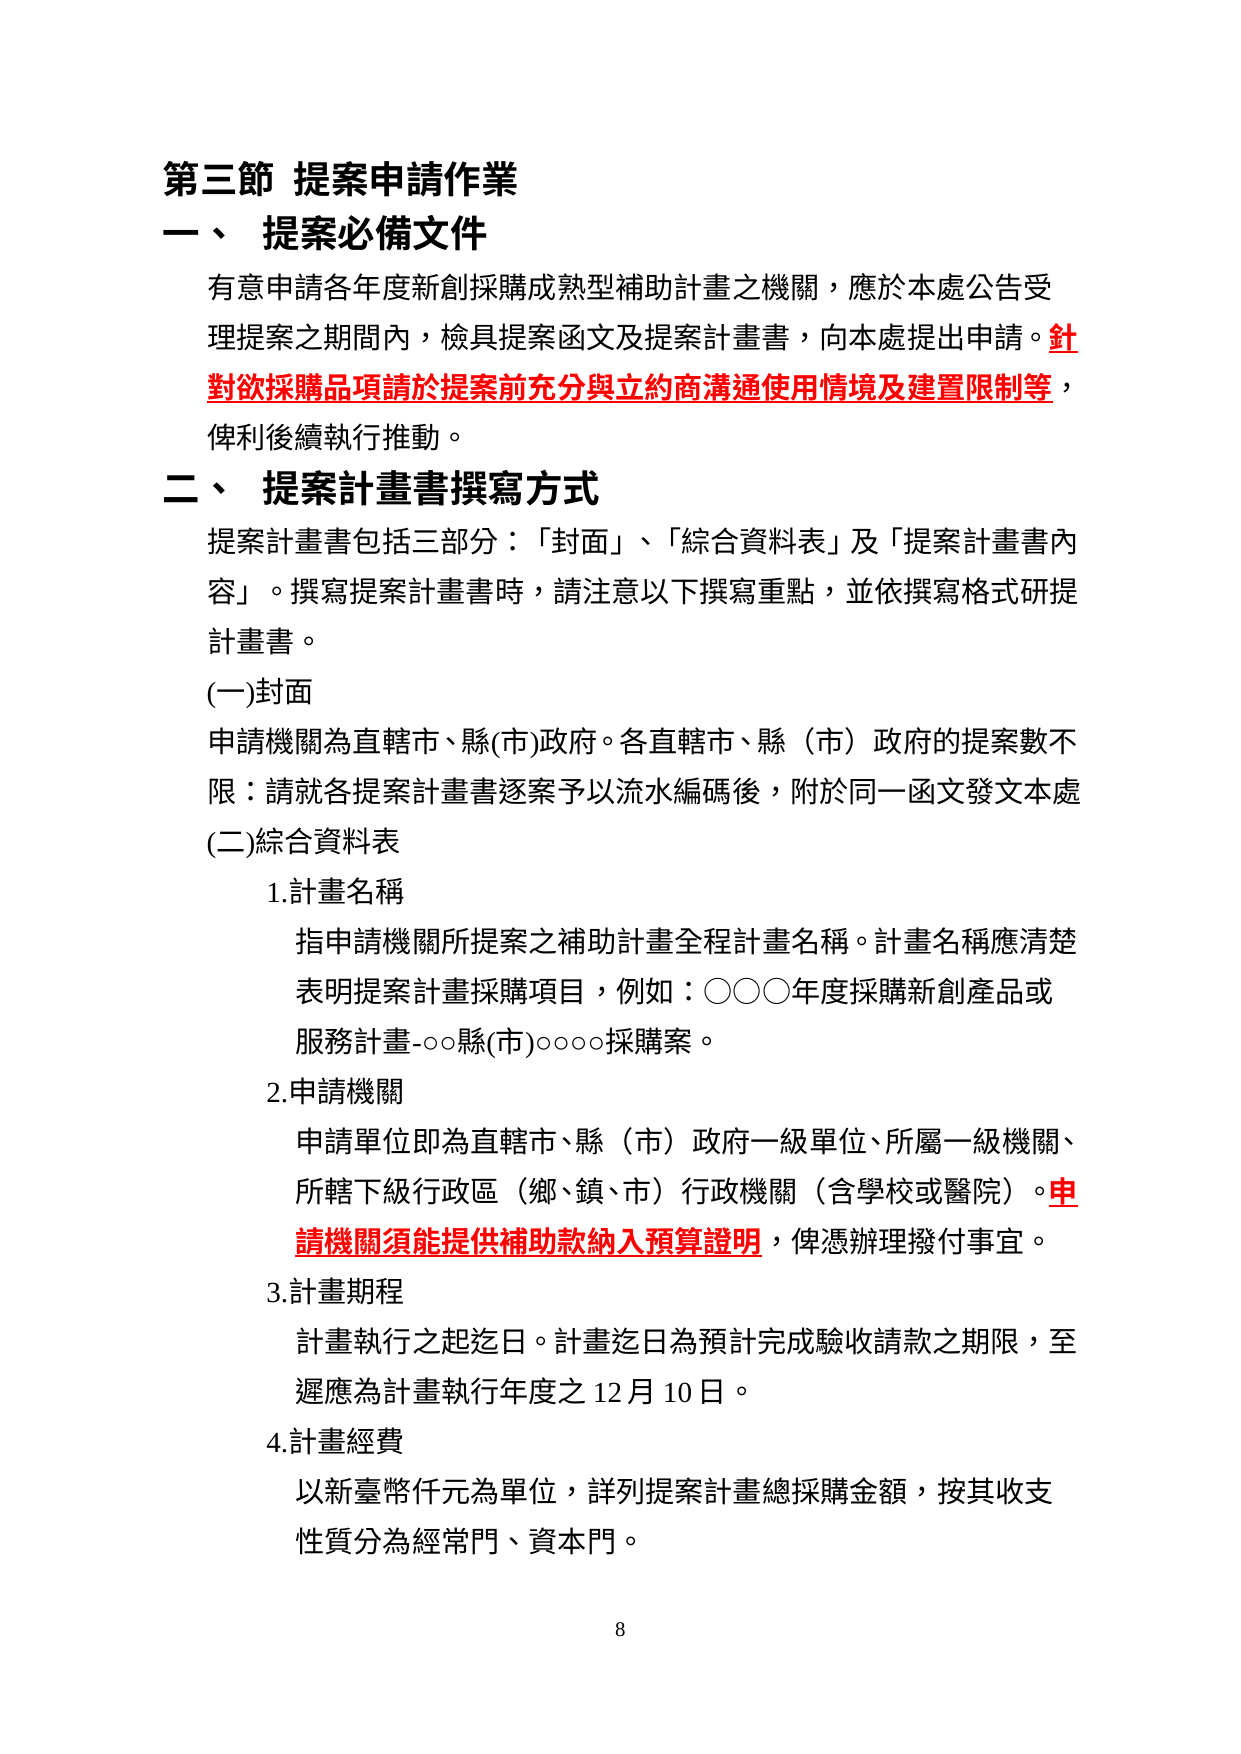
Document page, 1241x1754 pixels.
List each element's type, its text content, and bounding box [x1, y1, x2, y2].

text 申請單位即為直轄市、縣（市）政府一級單位、所屬一級機關、所轄下級行政區（鄉、鎮、市）行政機關（含學校或醫院）。申請機關須能提供補助款納入預算證明，俾憑辦理撥付事宜。 [295, 1113, 1078, 1263]
text (二)綜合資料表 [206, 813, 1078, 863]
list 提案必備文件 [162, 204, 1078, 258]
text 提案計畫書包括三部分：「封面」、「綜合資料表」及「提案計畫書內容」。撰寫提案計畫書時，請注意以下撰寫重點，並依撰寫格式研提計畫書。 [207, 513, 1078, 663]
text 2.申請機關 [266, 1063, 1078, 1113]
text 1.計畫名稱 [266, 863, 1078, 913]
text 計畫執行之起迄日。計畫迄日為預計完成驗收請款之期限，至遲應為計畫執行年度之12月10日。 [295, 1313, 1078, 1413]
text 以新臺幣仟元為單位，詳列提案計畫總採購金額，按其收支性質分為經常門、資本門。 [295, 1463, 1078, 1563]
text 有意申請各年度新創採購成熟型補助計畫之機關，應於本處公告受理提案之期間內，檢具提案函文及提案計畫書，向本處提出申請。針對欲採購品項請於提案前充分與立約商溝通使用情境及建置限制等，俾利後續執行推動。 [207, 258, 1078, 458]
list 提案計畫書撰寫方式 [162, 458, 1078, 513]
subtitle 提案申請作業 [162, 150, 1078, 204]
text 3.計畫期程 [266, 1263, 1078, 1313]
text 申請機關為直轄市、縣(市)政府。各直轄市、縣（市）政府的提案數不限：請就各提案計畫書逐案予以流水編碼後，附於同一函文發文本處。 [207, 713, 1078, 813]
text 指申請機關所提案之補助計畫全程計畫名稱。計畫名稱應清楚表明提案計畫採購項目，例如：○○○年度採購新創產品或服務計畫-○○縣(市)○○○○採購案。 [295, 913, 1078, 1063]
text 4.計畫經費 [266, 1413, 1078, 1463]
text (一)封面 [206, 663, 1078, 713]
